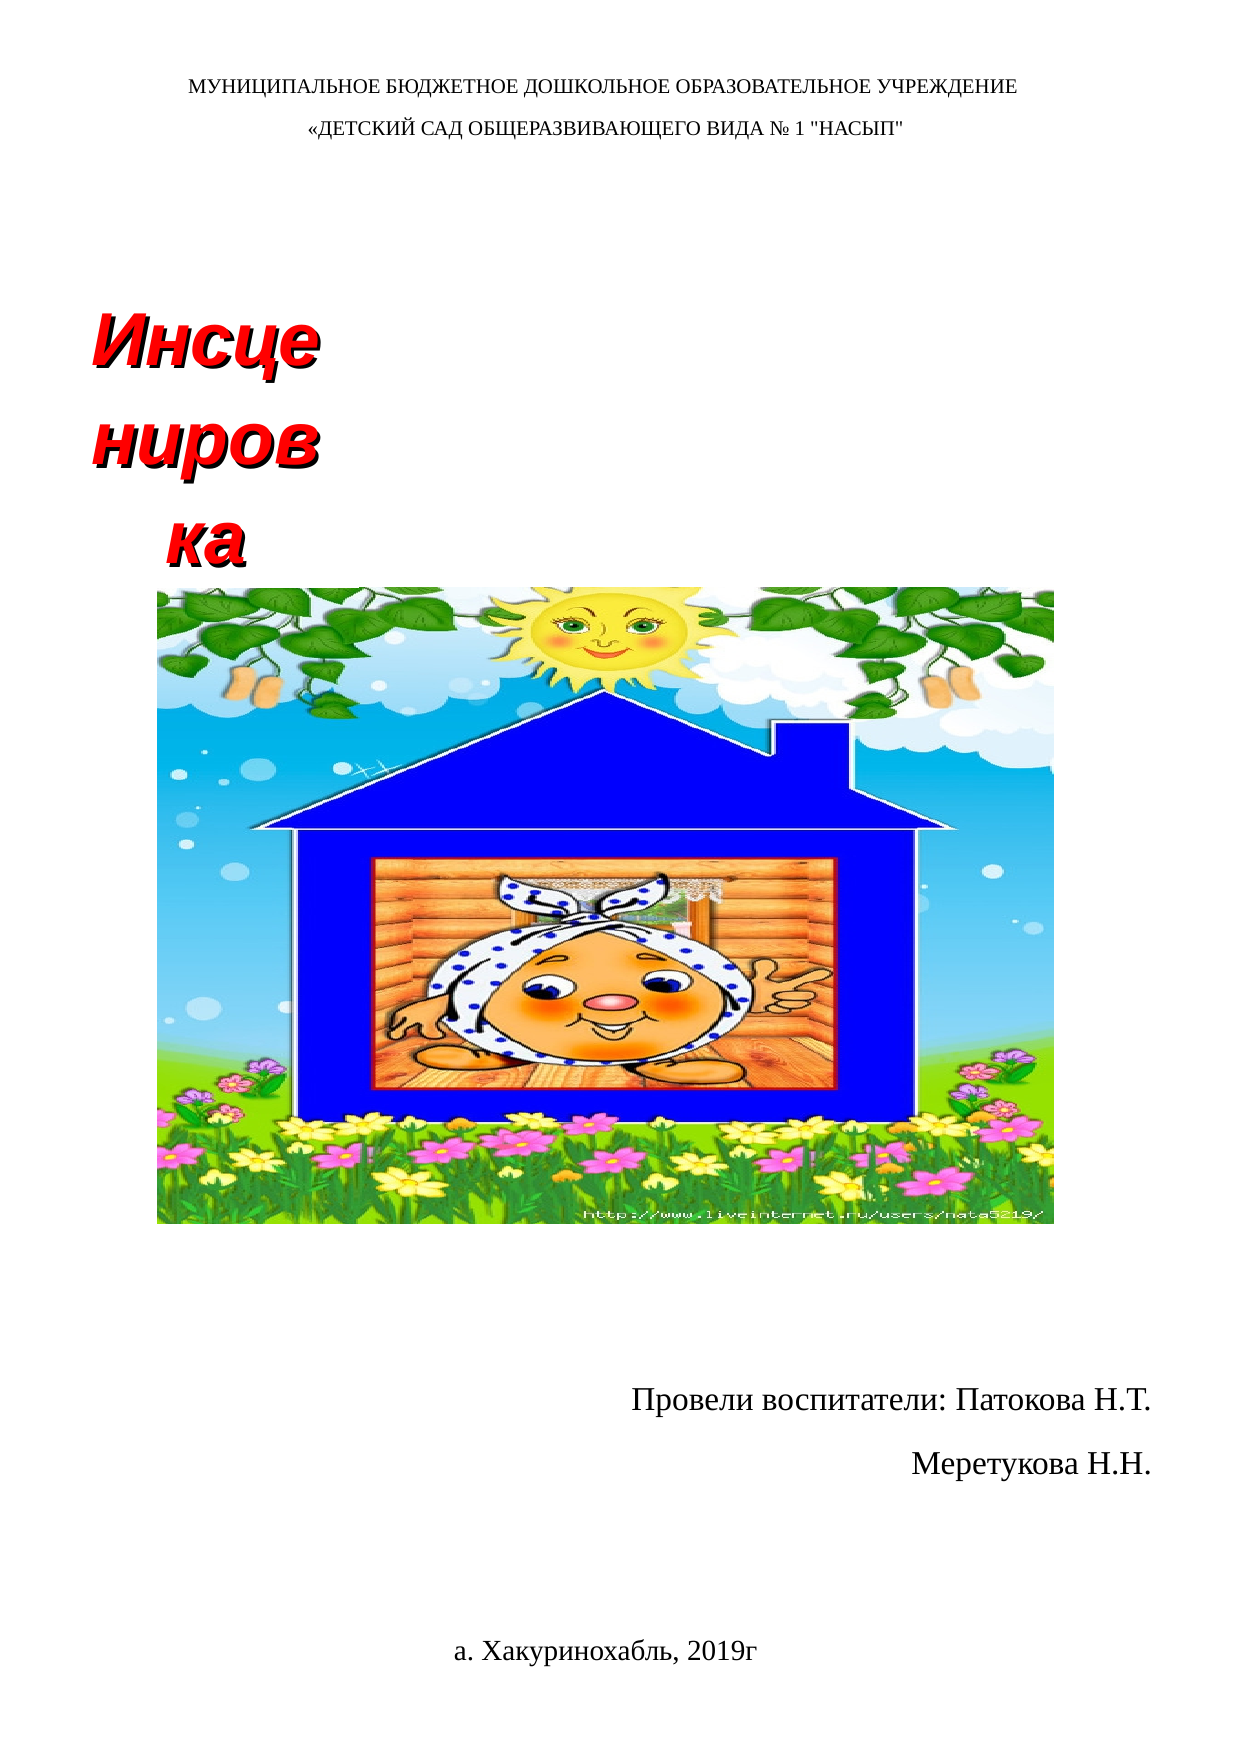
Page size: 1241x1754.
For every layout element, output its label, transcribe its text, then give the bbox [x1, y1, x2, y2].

text МУНИЦИПАЛЬНОЕ БЮДЖЕТНОЕ ДОШКОЛЬНОЕ ОБРАЗОВАТЕЛЬНОЕ УЧРЕЖДЕНИЕ [59, 74, 1152, 98]
text Меретукова Н.Н. [59, 1444, 1152, 1482]
text Инсценировка сказки «Колобок» на новый лад [74, 295, 344, 580]
text Провели воспитатели: Патокова Н.Т. [59, 1379, 1152, 1417]
text а. Хакуринохабль, 2019г [59, 1633, 1152, 1666]
text «ДЕТСКИЙ САД ОБЩЕРАЗВИВАЮЩЕГО ВИДА № 1 "НАСЫП" [59, 116, 1152, 140]
